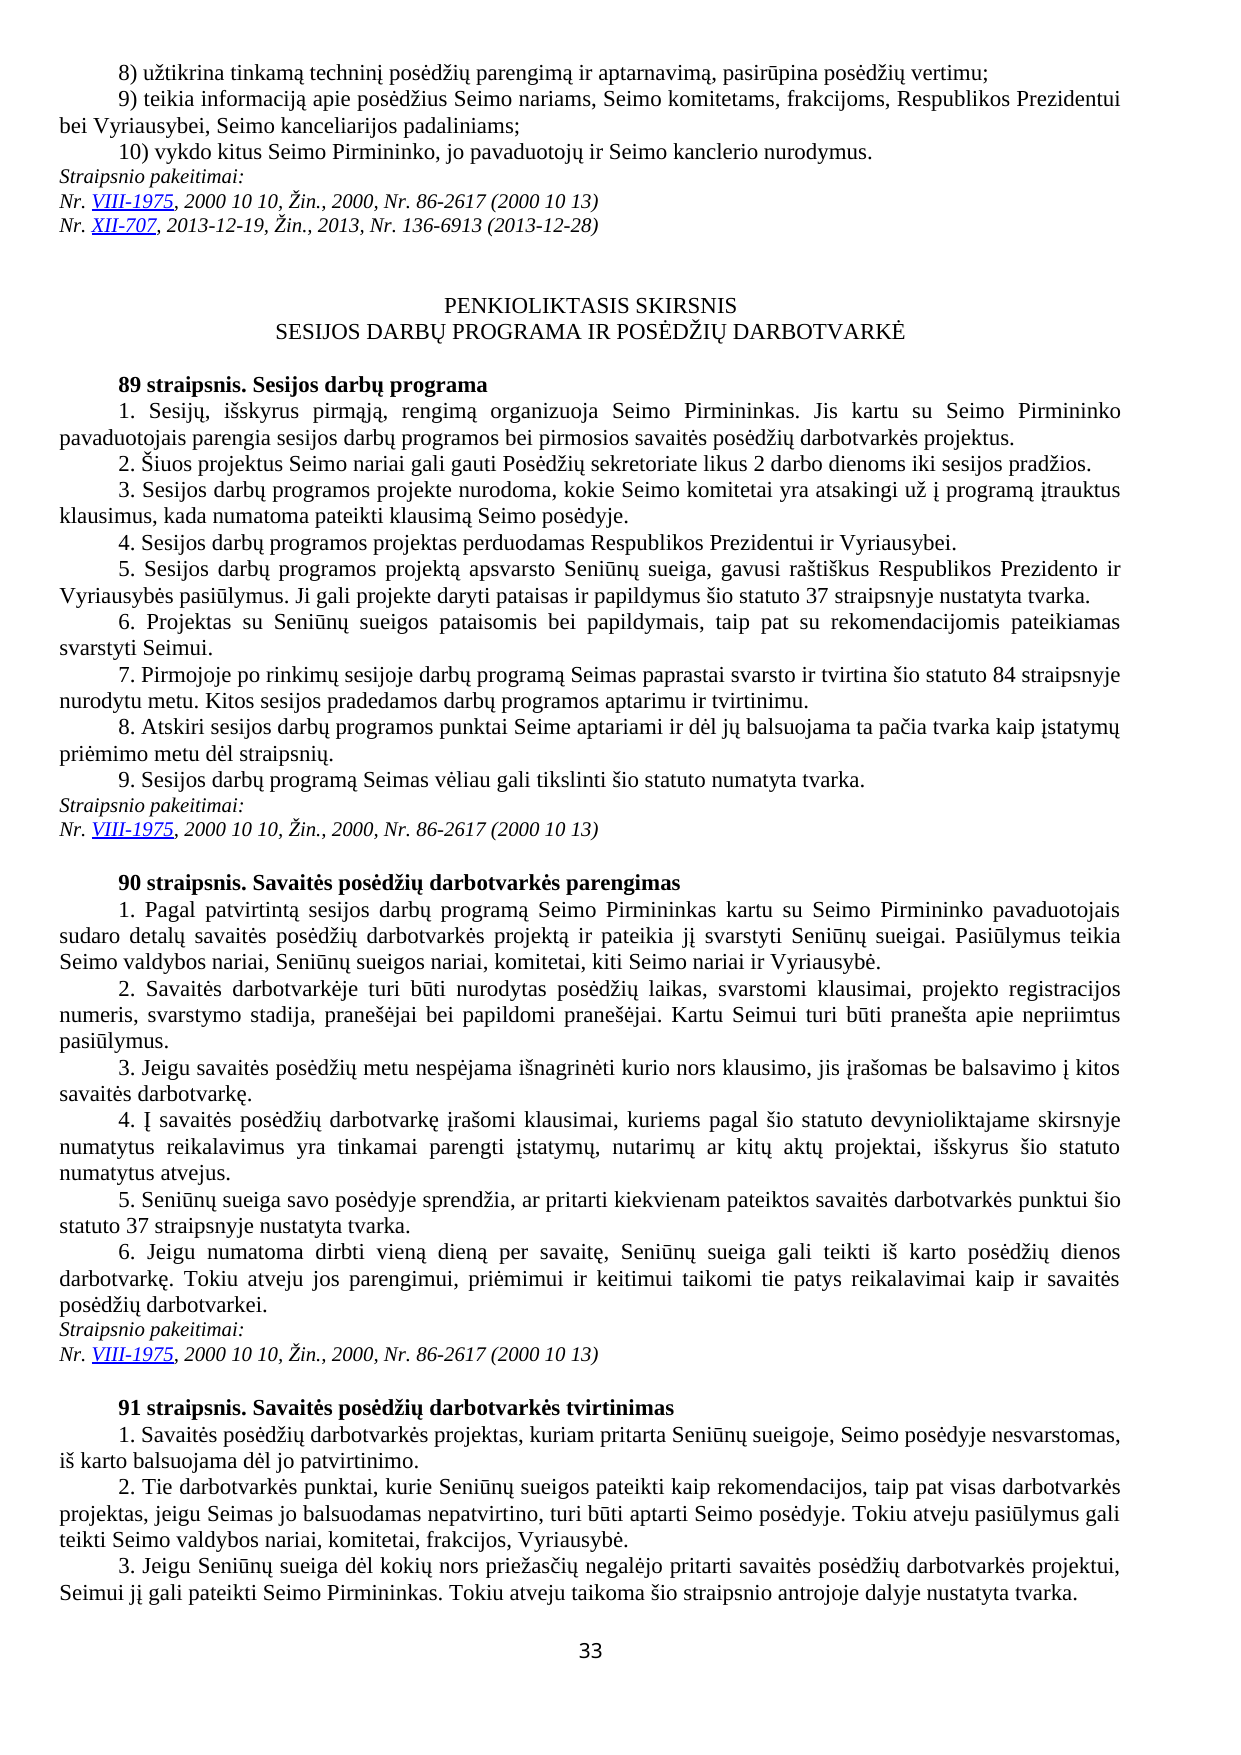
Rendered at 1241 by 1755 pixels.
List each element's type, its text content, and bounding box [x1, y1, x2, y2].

text 1. Sesijų, išskyrus pirmąją, rengimą organizuoja Seimo Pirmininkas. Jis kartu su Seimo Pirmininko pavaduotojais parengia sesijos darbų programos bei pirmosios savaitės posėdžių darbotvarkės projektus. [59, 397, 1122, 450]
text 4. Sesijos darbų programos projektas perduodamas Respublikos Prezidentui ir Vyriausybei. [59, 529, 1122, 555]
text 1. Pagal patvirtintą sesijos darbų programą Seimo Pirmininkas kartu su Seimo Pirmininko pavaduotojais sudaro detalų savaitės posėdžių darbotvarkės projektą ir pateikia jį svarstyti Seniūnų sueigai. Pasiūlymus teikia Seimo valdybos nariai, Seniūnų sueigos nariai, komitetai, kiti Seimo nariai ir Vyriausybė. [59, 896, 1122, 975]
text 1. Savaitės posėdžių darbotvarkės projektas, kuriam pritarta Seniūnų sueigoje, Seimo posėdyje nesvarstomas, iš karto balsuojama dėl jo patvirtinimo. [59, 1421, 1122, 1473]
text 4. Į savaitės posėdžių darbotvarkę įrašomi klausimai, kuriems pagal šio statuto devynioliktajame skirsnyje numatytus reikalavimus yra tinkamai parengti įstatymų, nutarimų ar kitų aktų projektai, išskyrus šio statuto numatytus atvejus. [59, 1107, 1122, 1186]
text SESIJOS DARBŲ PROGRAMA IR POSĖDŽIŲ DARBOTVARKĖ [59, 318, 1122, 344]
text Nr. VIII-1975, 2000 10 10, Žin., 2000, Nr. 86-2617 (2000 10 13) [59, 1341, 1122, 1366]
text 7. Pirmojoje po rinkimų sesijoje darbų programą Seimas paprastai svarsto ir tvirtina šio statuto 84 straipsnyje nurodytu metu. Kitos sesijos pradedamos darbų programos aptarimu ir tvirtinimu. [59, 661, 1122, 713]
text Nr. XII-707, 2013-12-19, Žin., 2013, Nr. 136-6913 (2013-12-28) [59, 213, 1122, 237]
text 8. Atskiri sesijos darbų programos punktai Seime aptariami ir dėl jų balsuojama ta pačia tvarka kaip įstatymų priėmimo metu dėl straipsnių. [59, 713, 1122, 766]
text 91 straipsnis. Savaitės posėdžių darbotvarkės tvirtinimas [59, 1394, 1122, 1421]
text 6. Jeigu numatoma dirbti vieną dieną per savaitę, Seniūnų sueiga gali teikti iš karto posėdžių dienos darbotvarkę. Tokiu atveju jos parengimui, priėmimui ir keitimui taikomi tie patys reikalavimai kaip ir savaitės posėdžių darbotvarkei. [59, 1238, 1122, 1317]
text Straipsnio pakeitimai: [59, 1317, 1122, 1341]
text 10) vykdo kitus Seimo Pirmininko, jo pavaduotojų ir Seimo kanclerio nurodymus. [59, 138, 1122, 164]
text 5. Seniūnų sueiga savo posėdyje sprendžia, ar pritarti kiekvienam pateiktos savaitės darbotvarkės punktui šio statuto 37 straipsnyje nustatyta tvarka. [59, 1186, 1122, 1238]
text Nr. VIII-1975, 2000 10 10, Žin., 2000, Nr. 86-2617 (2000 10 13) [59, 188, 1122, 213]
text 8) užtikrina tinkamą techninį posėdžių parengimą ir aptarnavimą, pasirūpina posėdžių vertimu; [59, 59, 1122, 85]
text 6. Projektas su Seniūnų sueigos pataisomis bei papildymais, taip pat su rekomendacijomis pateikiamas svarstyti Seimui. [59, 608, 1122, 661]
text Nr. VIII-1975, 2000 10 10, Žin., 2000, Nr. 86-2617 (2000 10 13) [59, 817, 1122, 841]
text 2. Savaitės darbotvarkėje turi būti nurodytas posėdžių laikas, svarstomi klausimai, projekto registracijos numeris, svarstymo stadija, pranešėjai bei papildomi pranešėjai. Kartu Seimui turi būti pranešta apie nepriimtus pasiūlymus. [59, 975, 1122, 1054]
text 9. Sesijos darbų programą Seimas vėliau gali tikslinti šio statuto numatyta tvarka. [59, 766, 1122, 792]
text 5. Sesijos darbų programos projektą apsvarsto Seniūnų sueiga, gavusi raštiškus Respublikos Prezidento ir Vyriausybės pasiūlymus. Ji gali projekte daryti pataisas ir papildymus šio statuto 37 straipsnyje nustatyta tvarka. [59, 555, 1122, 608]
text 89 straipsnis. Sesijos darbų programa [59, 371, 1122, 397]
text 3. Jeigu Seniūnų sueiga dėl kokių nors priežasčių negalėjo pritarti savaitės posėdžių darbotvarkės projektui, Seimui jį gali pateikti Seimo Pirmininkas. Tokiu atveju taikoma šio straipsnio antrojoje dalyje nustatyta tvarka. [59, 1552, 1122, 1605]
text 90 straipsnis. Savaitės posėdžių darbotvarkės parengimas [59, 869, 1122, 896]
text 3. Jeigu savaitės posėdžių metu nespėjama išnagrinėti kurio nors klausimo, jis įrašomas be balsavimo į kitos savaitės darbotvarkę. [59, 1054, 1122, 1107]
text 9) teikia informaciją apie posėdžius Seimo nariams, Seimo komitetams, frakcijoms, Respublikos Prezidentui bei Vyriausybei, Seimo kanceliarijos padaliniams; [59, 85, 1122, 138]
text 2. Šiuos projektus Seimo nariai gali gauti Posėdžių sekretoriate likus 2 darbo dienoms iki sesijos pradžios. [59, 450, 1122, 476]
text 3. Sesijos darbų programos projekte nurodoma, kokie Seimo komitetai yra atsakingi už į programą įtrauktus klausimus, kada numatoma pateikti klausimą Seimo posėdyje. [59, 476, 1122, 529]
text Straipsnio pakeitimai: [59, 164, 1122, 188]
text PENKIOLIKTASIS SKIRSNIS [59, 292, 1122, 318]
text 2. Tie darbotvarkės punktai, kurie Seniūnų sueigos pateikti kaip rekomendacijos, taip pat visas darbotvarkės projektas, jeigu Seimas jo balsuodamas nepatvirtino, turi būti aptarti Seimo posėdyje. Tokiu atveju pasiūlymus gali teikti Seimo valdybos nariai, komitetai, frakcijos, Vyriausybė. [59, 1473, 1122, 1552]
text Straipsnio pakeitimai: [59, 792, 1122, 817]
